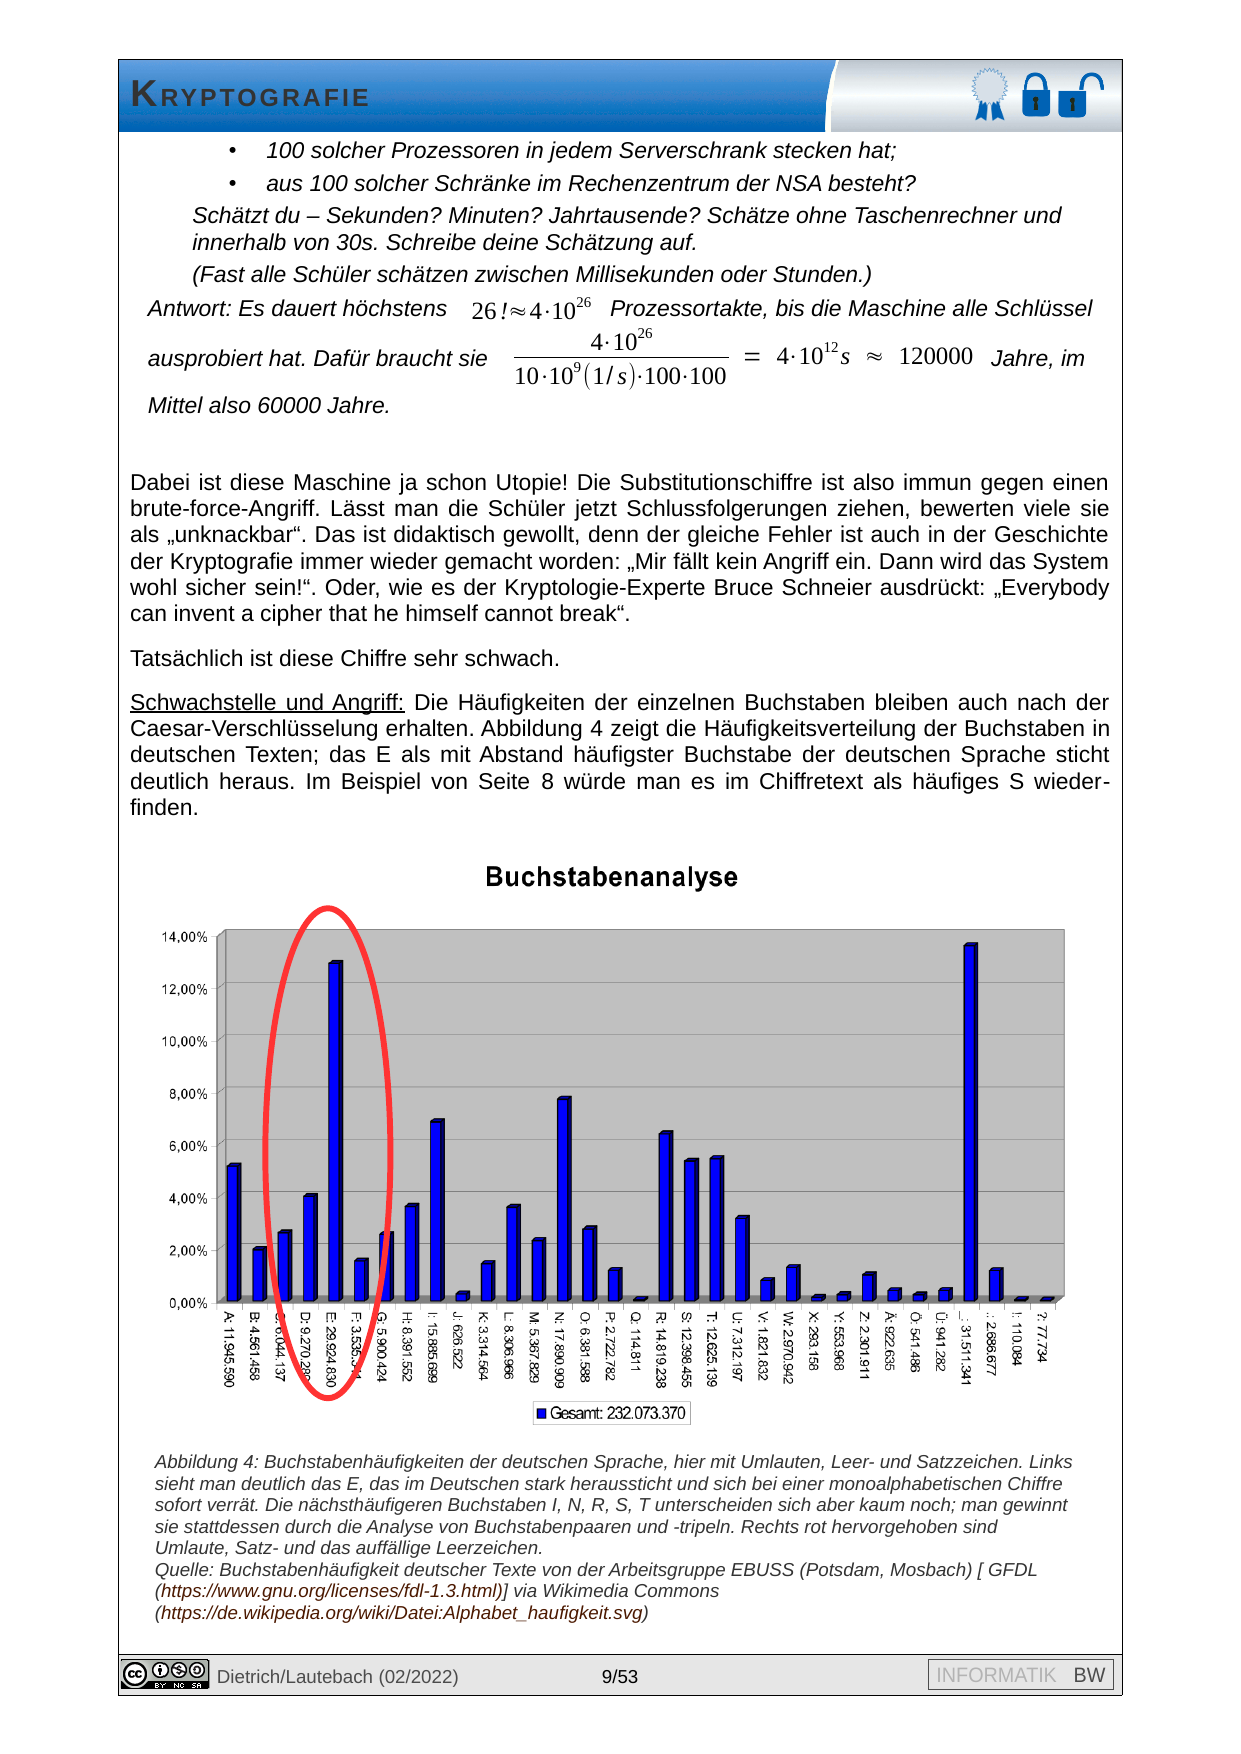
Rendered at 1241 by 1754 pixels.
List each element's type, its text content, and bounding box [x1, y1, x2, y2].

list aus 100 solcher Schränke im Rechenzentrum der NSA besteht? [228, 170, 1092, 196]
list (Fast alle Schüler schätzen zwischen Millisekunden oder Stunden.) [186, 261, 1092, 287]
list Schätzt du – Sekunden? Minuten? Jahrtausende? Schätze ohne Taschenrechner und innerhalb von 30s. Schreibe deine Schätzung auf. [186, 202, 1092, 255]
picture [120, 1659, 210, 1689]
picture [155, 838, 1075, 1451]
list Antwort: Es dauert höchstens Prozessortakte, bis die Maschine alle Schlüssel ausprobiert hat. Dafür braucht sie Jahre, im Mittel also 60000 Jahre. [142, 293, 1122, 419]
list 100 solcher Prozessoren in jedem Serverschrank stecken hat; [228, 137, 1092, 164]
text Dabei ist diese Maschine ja schon Utopie! Die Substitutionschiffre ist also immun gegen einen brute-force-Angriff. Lässt man die Schüler jetzt Schlussfolgerungen ziehen, bewerten viele sie als „unknackbar“. Das ist didaktisch gewollt, denn der gleiche Fehler ist auch in der Geschichte der Kryptografie immer wieder gemacht worden: „Mir fällt kein Angriff ein. Dann wird das System wohl sicher sein!“. Oder, wie es der Kryptologie-Experte Bruce Schneier ausdrückt: „Everybody can invent a cipher that he himself cannot break“. [130, 469, 1110, 627]
text Schwachstelle und Angriff: Die Häufigkeiten der einzelnen Buchstaben bleiben auch nach der Caesar-Verschlüsselung erhalten. Abbildung 4 zeigt die Häufigkeitsverteilung der Buchstaben in deutschen Texten; das E als mit Abstand häufigster Buchstabe der deutschen Sprache sticht deutlich heraus. Im Beispiel von Seite 8 würde man es im Chiffretext als häufiges S wieder­finden. [130, 688, 1110, 820]
text Quelle: Buchstabenhäufigkeit deutscher Texte von der Arbeitsgruppe EBUSS (Potsdam, Mosbach) [ GFDL (https://www.gnu.org/licenses/fdl-1.3.html)] via Wikimedia Commons (https://de.wikipedia.org/wiki/Datei:Alphabet_haufigkeit.svg) [154, 1558, 1076, 1623]
picture [119, 60, 1122, 132]
text Abbildung 4: Buchstabenhäufigkeiten der deutschen Sprache, hier mit Umlauten, Leer- und Satzzeichen. Links sieht man deutlich das E, das im Deutschen stark heraussticht und sich bei einer monoalphabetischen Chiffre sofort verrät. Die nächsthäufigeren Buchstaben I, N, R, S, T unterscheiden sich aber kaum noch; man gewinnt sie stattdessen durch die Analyse von Buchstabenpaaren und -tripeln. Rechts rot hervorgehoben sind Umlaute, Satz- und das auffällige Leerzeichen. [154, 854, 1076, 1558]
text Tatsächlich ist diese Chiffre sehr schwach. [130, 644, 1110, 671]
